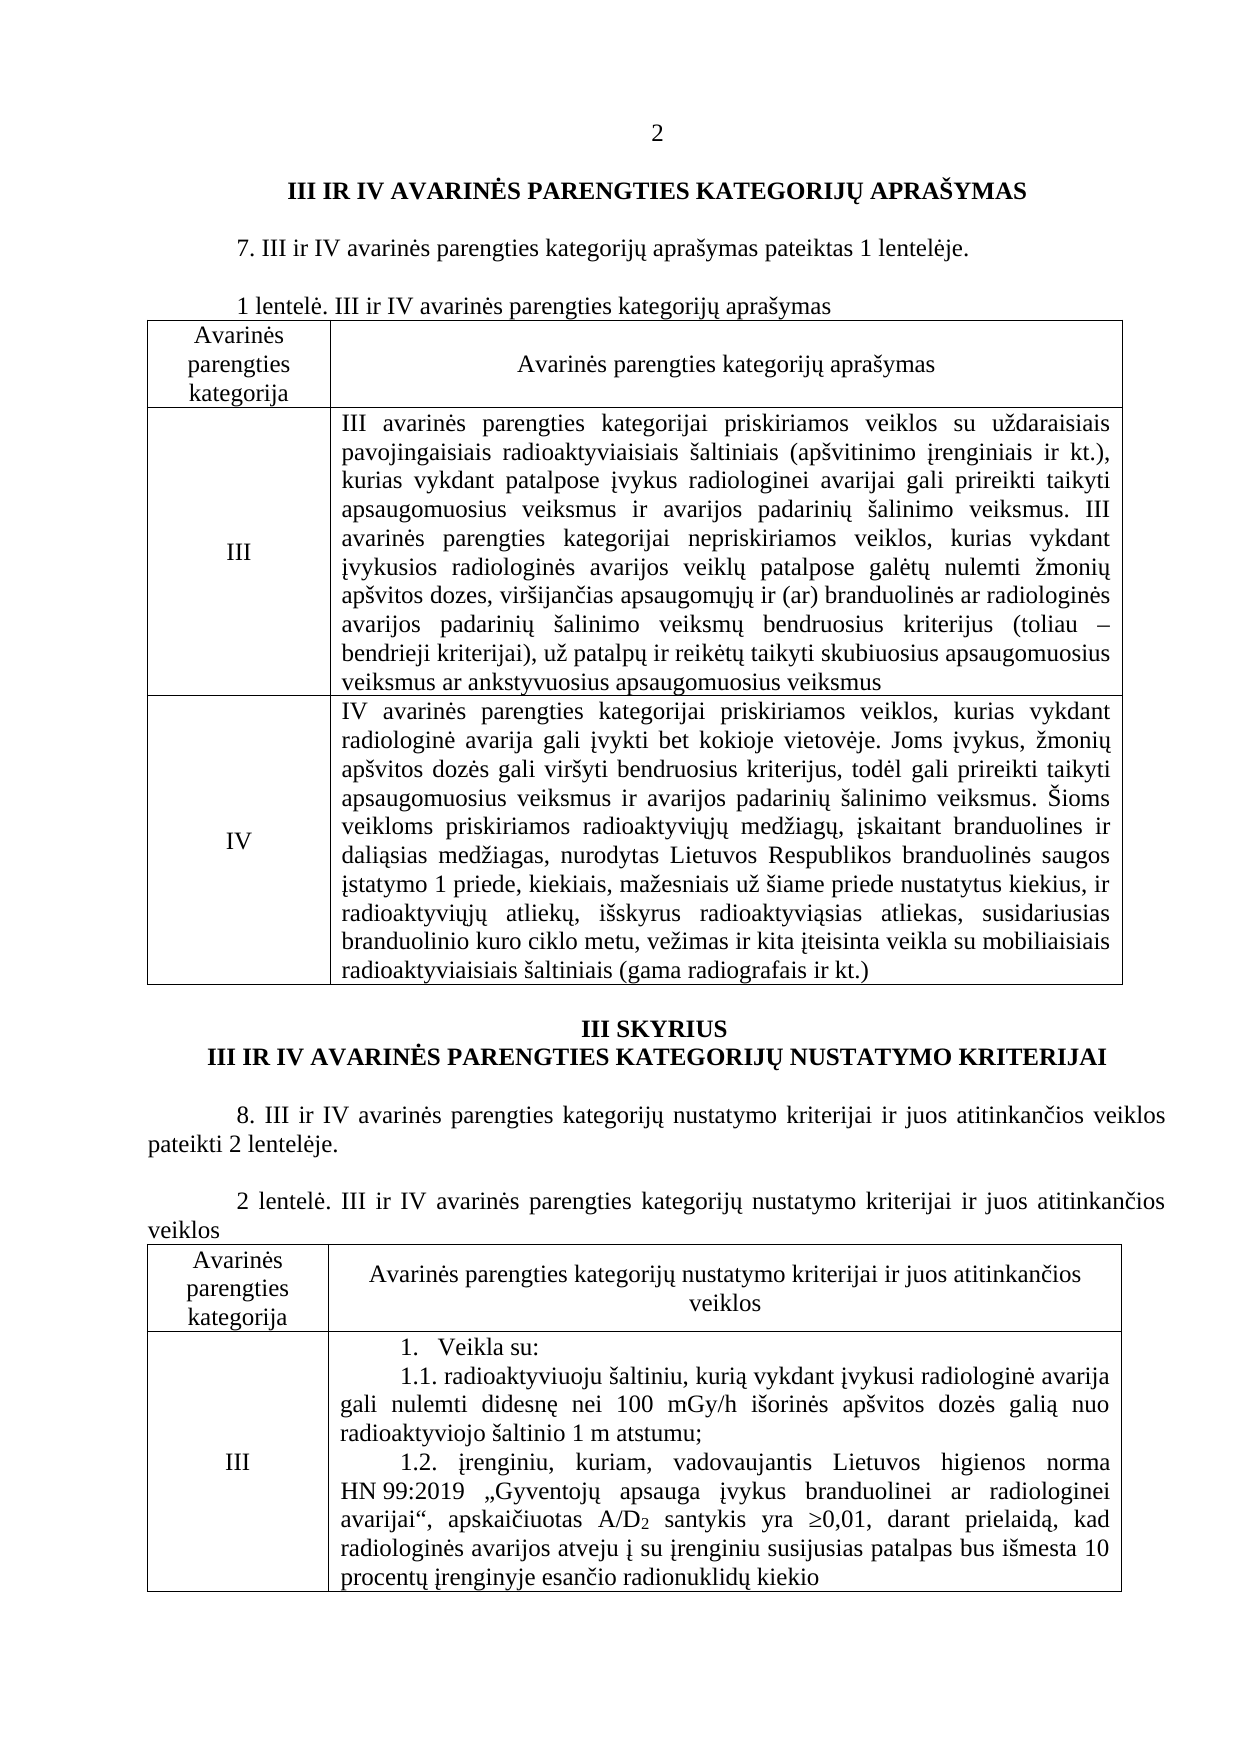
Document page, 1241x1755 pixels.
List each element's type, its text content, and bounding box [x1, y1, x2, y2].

table_header Avarinės parengties kategorijų nustatymo kriterijai ir juos atitinkančios veiklos [329, 1245, 1121, 1331]
table_header Avarinės parengties kategorija [148, 1245, 328, 1331]
table_cell 1. Veikla su: 1.1. radioaktyviuoju šaltiniu, kurią vykdant įvykusi radiologinė avarija gali nulemti didesnę nei 100 mGy/h išorinės apšvitos dozės galią nuo radioaktyviojo šaltinio 1 m atstumu; 1.2. įrenginiu, kuriam, vadovaujantis Lietuvos higienos norma HN 99:2019 „Gyventojų apsauga įvykus branduolinei ar radiologinei avarijai“, apskaičiuotas A/D2 santykis yra ≥0,01, darant prielaidą, kad radiologinės avarijos atveju į su įrenginiu susijusias patalpas bus išmesta 10 procentų įrenginyje esančio radionuklidų kiekio [329, 1332, 1121, 1591]
table_cell IV [148, 696, 330, 984]
text III IR IV AVARINĖS PARENGTIES KATEGORIJŲ APRAŠYMAS [148, 176, 1167, 204]
table_cell III [148, 1332, 328, 1591]
text 2 lentelė. III ir IV avarinės parengties kategorijų nustatymo kriterijai ir juos atitinkančios veiklos [148, 1186, 1166, 1244]
table_cell IV avarinės parengties kategorijai priskiriamos veiklos, kurias vykdant radiologinė avarija gali įvykti bet kokioje vietovėje. Joms įvykus, žmonių apšvitos dozės gali viršyti bendruosius kriterijus, todėl gali prireikti taikyti apsaugomuosius veiksmus ir avarijos padarinių šalinimo veiksmus. Šioms veikloms priskiriamos radioaktyviųjų medžiagų, įskaitant branduolines ir daliąsias medžiagas, nurodytas Lietuvos Respublikos branduolinės saugos įstatymo 1 priede, kiekiais, mažesniais už šiame priede nustatytus kiekius, ir radioaktyviųjų atliekų, išskyrus radioaktyviąsias atliekas, susidariusias branduolinio kuro ciklo metu, vežimas ir kita įteisinta veikla su mobiliaisiais radioaktyviaisiais šaltiniais (gama radiografais ir kt.) [331, 696, 1122, 984]
text III SKYRIUS [148, 1014, 1167, 1042]
table_header Avarinės parengties kategorijų aprašymas [331, 321, 1122, 407]
text III IR IV AVARINĖS PARENGTIES KATEGORIJŲ NUSTATYMO KRITERIJAI [148, 1042, 1167, 1071]
table_cell III [148, 408, 330, 695]
text 7. III ir IV avarinės parengties kategorijų aprašymas pateiktas 1 lentelėje. [148, 233, 1167, 262]
table_header Avarinės parengties kategorija [148, 321, 330, 407]
text 8. III ir IV avarinės parengties kategorijų nustatymo kriterijai ir juos atitinkančios veiklos pateikti 2 lentelėje. [148, 1100, 1167, 1157]
text 1 lentelė. III ir IV avarinės parengties kategorijų aprašymas [148, 291, 1167, 319]
table_cell III avarinės parengties kategorijai priskiriamos veiklos su uždaraisiais pavojingaisiais radioaktyviaisiais šaltiniais (apšvitinimo įrenginiais ir kt.), kurias vykdant patalpose įvykus radiologinei avarijai gali prireikti taikyti apsaugomuosius veiksmus ir avarijos padarinių šalinimo veiksmus. III avarinės parengties kategorijai nepriskiriamos veiklos, kurias vykdant įvykusios radiologinės avarijos veiklų patalpose galėtų nulemti žmonių apšvitos dozes, viršijančias apsaugomųjų ir (ar) branduolinės ar radiologinės avarijos padarinių šalinimo veiksmų bendruosius kriterijus (toliau – bendrieji kriterijai), už patalpų ir reikėtų taikyti skubiuosius apsaugomuosius veiksmus ar ankstyvuosius apsaugomuosius veiksmus [331, 408, 1122, 695]
